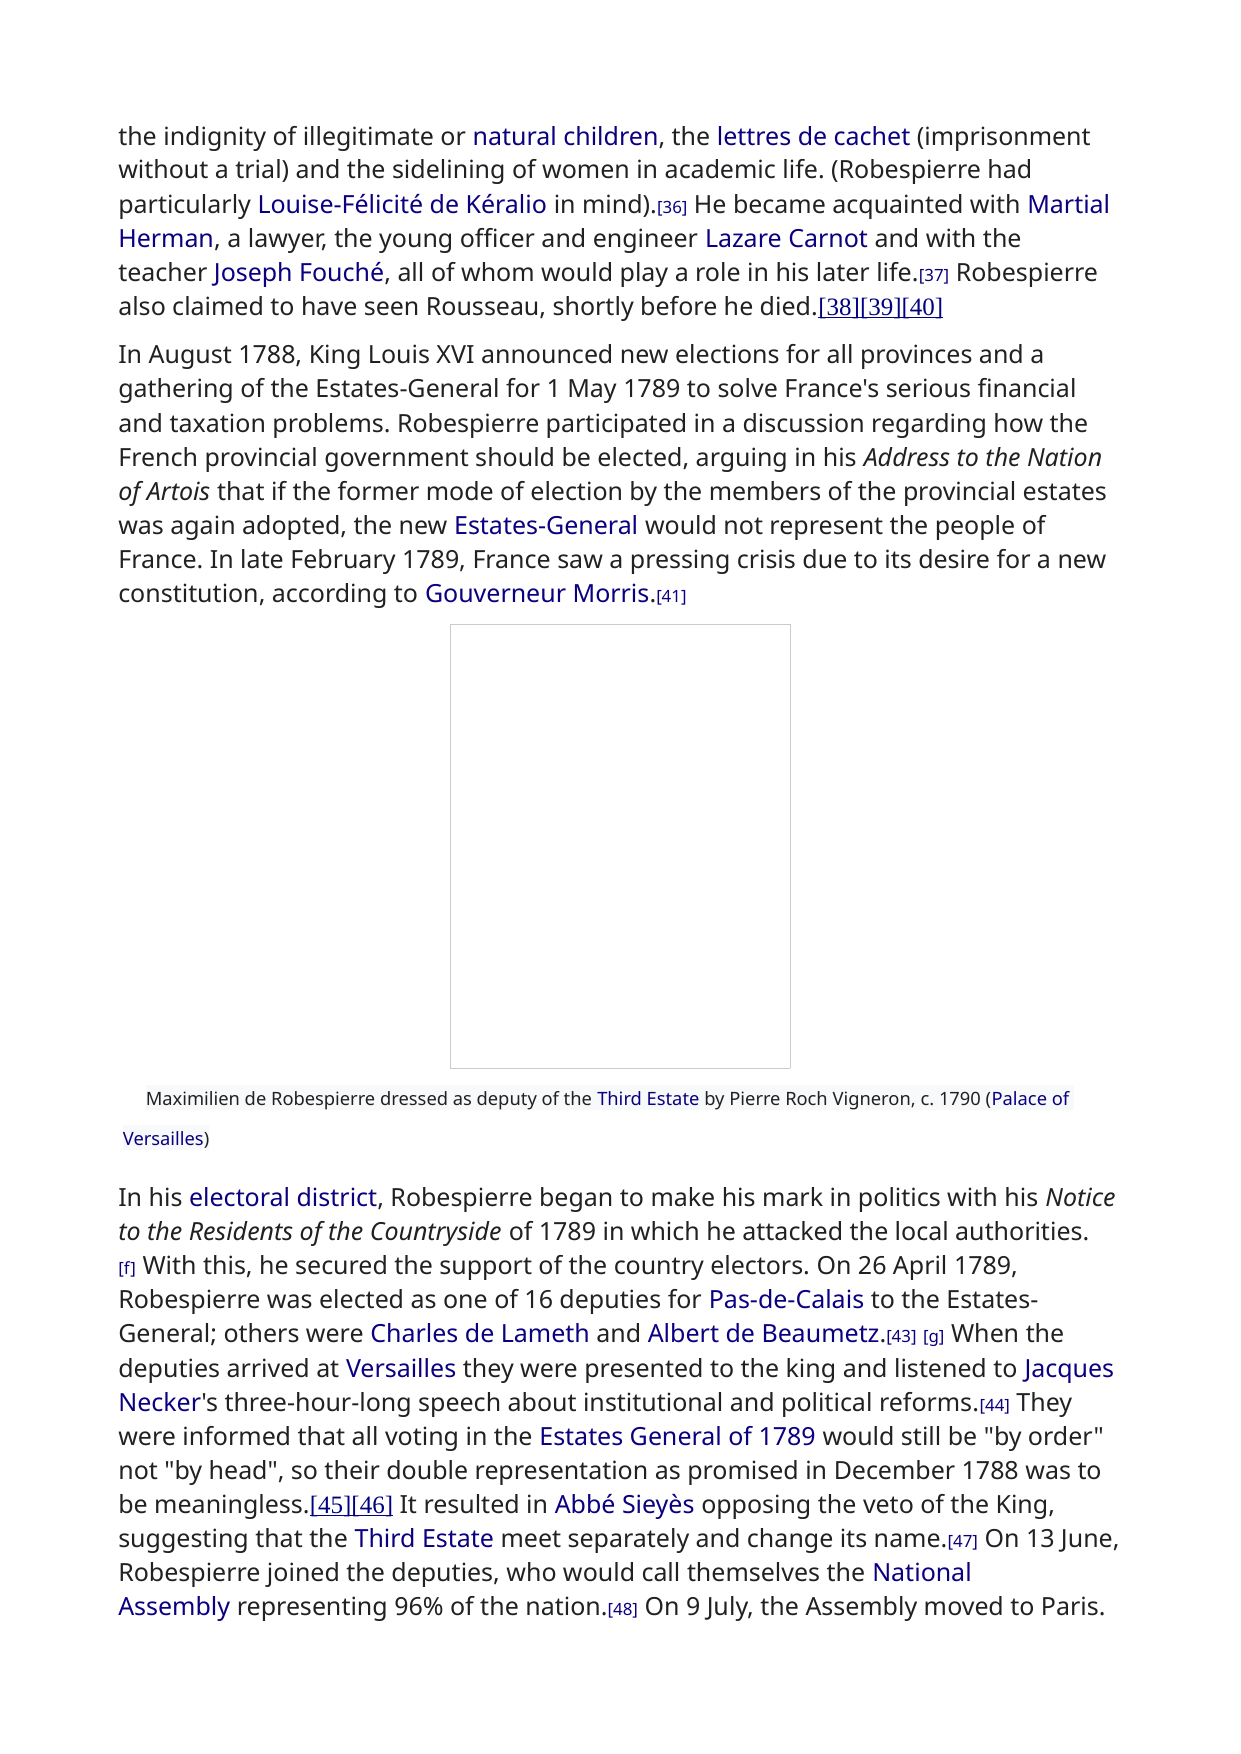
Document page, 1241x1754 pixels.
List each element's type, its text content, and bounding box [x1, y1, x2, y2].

text Maximilien de Robespierre dressed as deputy of the Third Estate by Pierre Roch Vigneron, c. 1790 (Palace of Versailles) [123, 1085, 1122, 1150]
text In his electoral district, Robespierre began to make his mark in politics with his Notice to the Residents of the Countryside of 1789 in which he attacked the local authorities.[f] With this, he secured the support of the country electors. On 26 April 1789, Robespierre was elected as one of 16 deputies for Pas-de-Calais to the Estates-General; others were Charles de Lameth and Albert de Beaumetz.[43] [g] When the deputies arrived at Versailles they were presented to the king and listened to Jacques Necker's three-hour-long speech about institutional and political reforms.[44] They were informed that all voting in the Estates General of 1789 would still be "by order" not "by head", so their double representation as promised in December 1788 was to be meaningless.[45][46] It resulted in Abbé Sieyès opposing the veto of the King, suggesting that the Third Estate meet separately and change its name.[47] On 13 June, Robespierre joined the deputies, who would call themselves the National Assembly representing 96% of the nation.[48] On 9 July, the Assembly moved to Paris. [118, 1180, 1122, 1623]
text the indignity of illegitimate or natural children, the lettres de cachet (imprisonment without a trial) and the sidelining of women in academic life. (Robespierre had particularly Louise-Félicité de Kéralio in mind).[36] He became acquainted with Martial Herman, a lawyer, the young officer and engineer Lazare Carnot and with the teacher Joseph Fouché, all of whom would play a role in his later life.[37] Robespierre also claimed to have seen Rousseau, shortly before he died.[38][39][40] [118, 118, 1122, 322]
text In August 1788, King Louis XVI announced new elections for all provinces and a gathering of the Estates-General for 1 May 1789 to solve France's serious financial and taxation problems. Robespierre participated in a discussion regarding how the French provincial government should be elected, arguing in his Address to the Nation of Artois that if the former mode of election by the members of the provincial estates was again adopted, the new Estates-General would not represent the people of France. In late February 1789, France saw a pressing crisis due to its desire for a new constitution, according to Gouverneur Morris.[41] [118, 337, 1122, 609]
